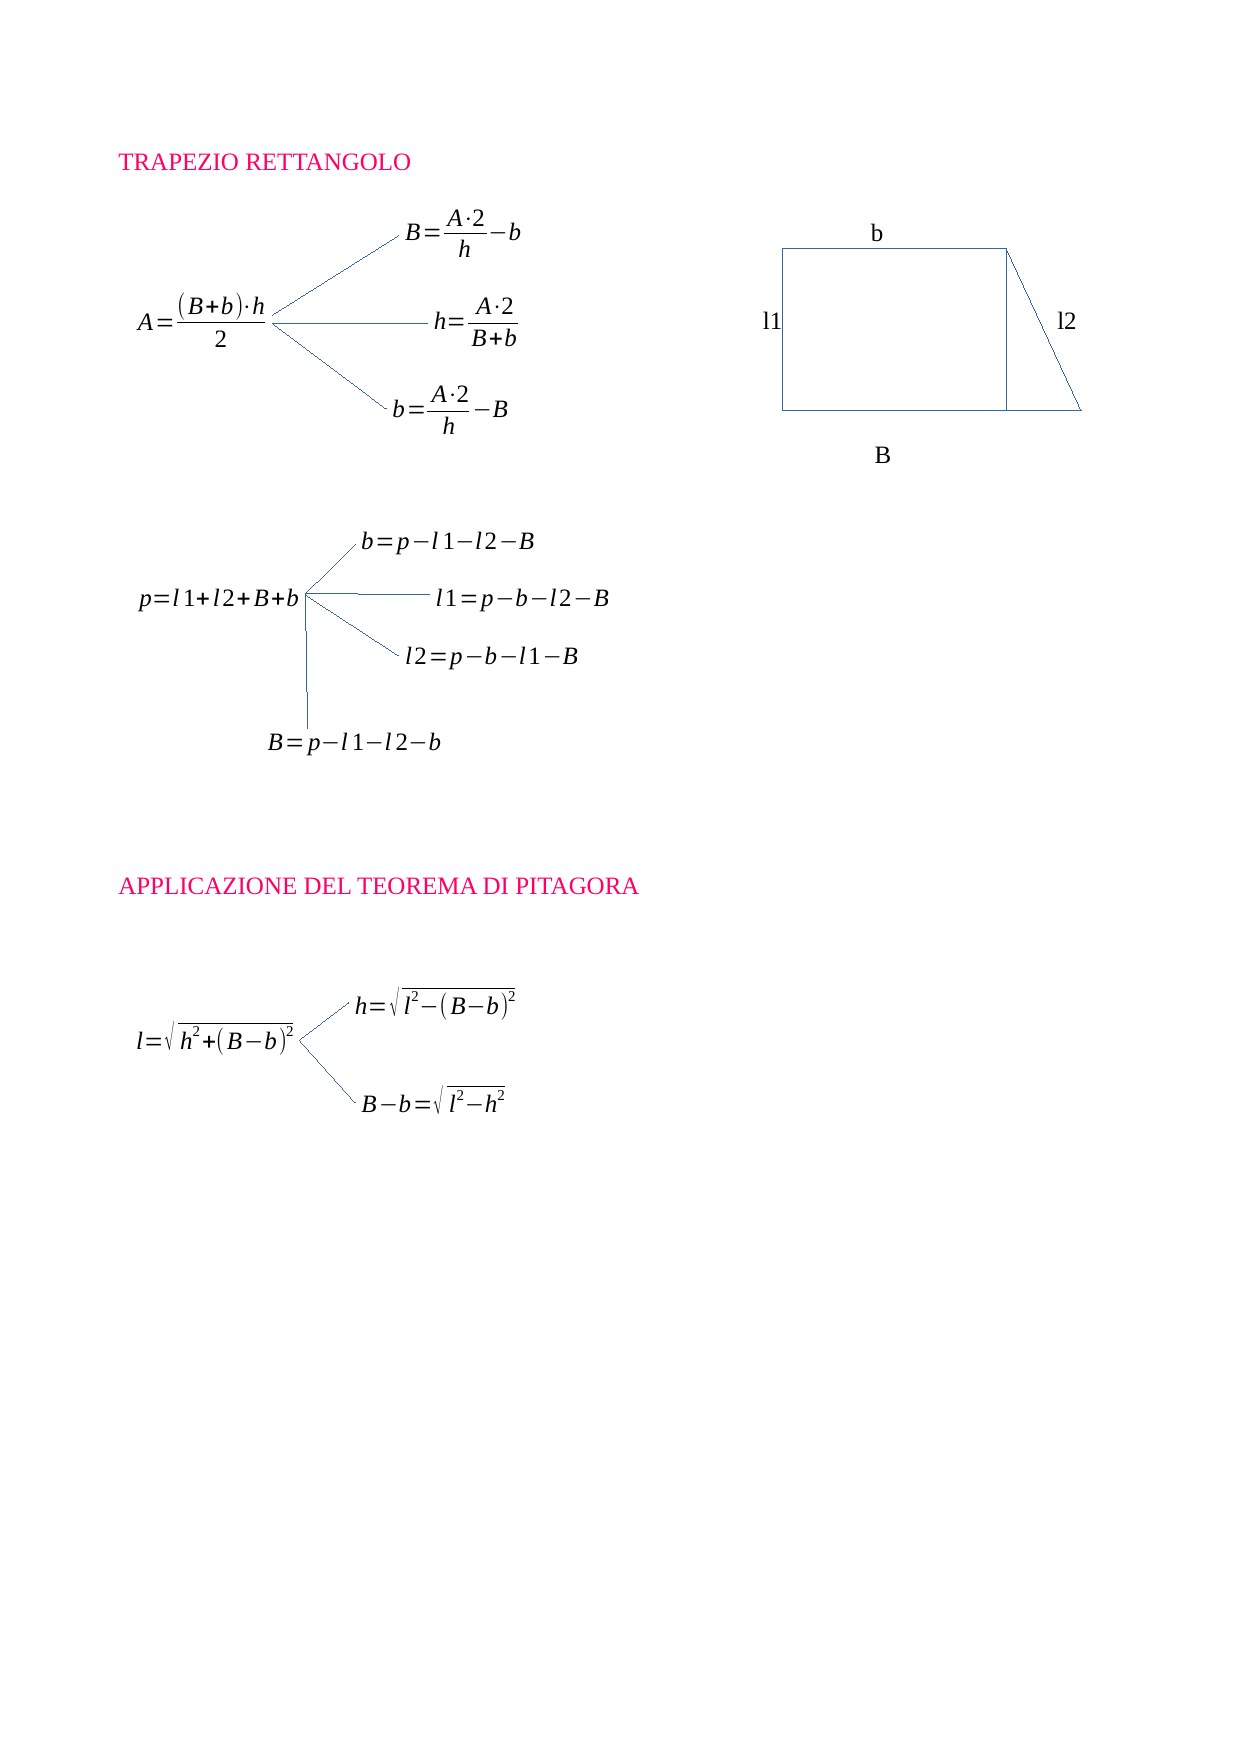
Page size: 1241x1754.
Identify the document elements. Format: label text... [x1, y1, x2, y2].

text B [118, 440, 1122, 469]
text TRAPEZIO RETTANGOLO [118, 147, 1122, 176]
text APPLICAZIONE DEL TEOREMA DI PITAGORA [118, 871, 1122, 900]
text l1 l2 [1007, 292, 1122, 352]
text l1 l2 [783, 292, 1006, 352]
text l1 l2 [118, 292, 782, 352]
text b [118, 204, 1122, 263]
